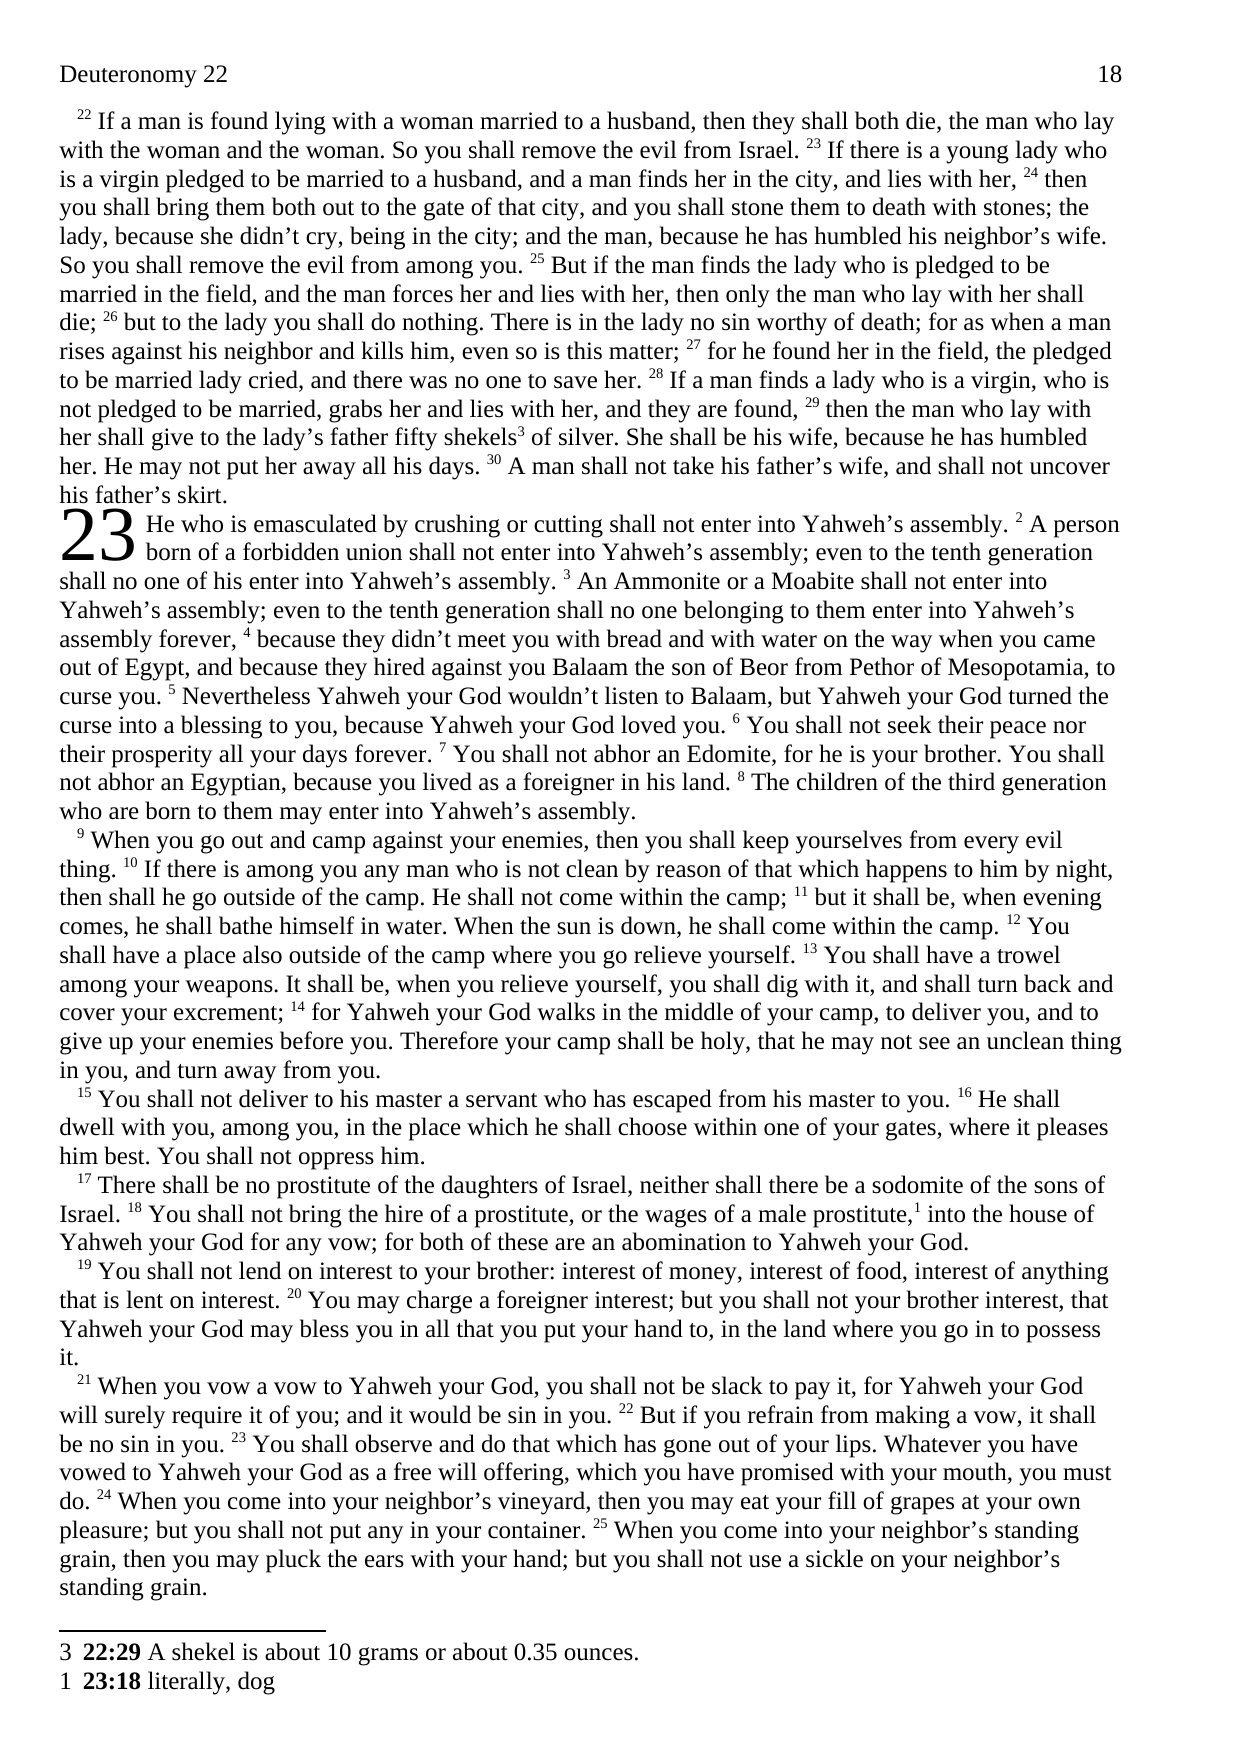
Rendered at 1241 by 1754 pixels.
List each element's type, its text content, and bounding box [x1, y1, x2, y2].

text 22 If a man is found lying with a woman married to a husband, then they shall both die, the man who lay with the woman and the woman. So you shall remove the evil from Israel. 23 If there is a young lady who is a virgin pledged to be married to a husband, and a man finds her in the city, and lies with her, 24 then you shall bring them both out to the gate of that city, and you shall stone them to death with stones; the lady, because she didn’t cry, being in the city; and the man, because he has humbled his neighbor’s wife. So you shall remove the evil from among you. 25 But if the man finds the lady who is pledged to be married in the field, and the man forces her and lies with her, then only the man who lay with her shall die; 26 but to the lady you shall do nothing. There is in the lady no sin worthy of death; for as when a man rises against his neighbor and kills him, even so is this matter; 27 for he found her in the field, the pledged to be married lady cried, and there was no one to save her. 28 If a man finds a lady who is a virgin, who is not pledged to be married, grabs her and lies with her, and they are found, 29 then the man who lay with her shall give to the lady’s father fifty shekels of silver. She shall be his wife, because he has humbled her. He may not put her away all his days. 30 A man shall not take his father’s wife, and shall not uncover his father’s skirt. [59, 106, 1122, 509]
text 23:18 literally, dog [59, 1666, 1122, 1695]
text 21 When you vow a vow to Yahweh your God, you shall not be slack to pay it, for Yahweh your God will surely require it of you; and it would be sin in you. 22 But if you refrain from making a vow, it shall be no sin in you. 23 You shall observe and do that which has gone out of your lips. Whatever you have vowed to Yahweh your God as a free will offering, which you have promised with your mouth, you must do. 24 When you come into your neighbor’s vineyard, then you may eat your fill of grapes at your own pleasure; but you shall not put any in your container. 25 When you come into your neighbor’s standing grain, then you may pluck the ears with your hand; but you shall not use a sickle on your neighbor’s standing grain. [59, 1371, 1122, 1601]
text 22:29 A shekel is about 10 grams or about 0.35 ounces. [59, 1637, 1122, 1666]
text 23He who is emasculated by crushing or cutting shall not enter into Yahweh’s assembly. 2 A person born of a forbidden union shall not enter into Yahweh’s assembly; even to the tenth generation shall no one of his enter into Yahweh’s assembly. 3 An Ammonite or a Moabite shall not enter into Yahweh’s assembly; even to the tenth generation shall no one belonging to them enter into Yahweh’s assembly forever, 4 because they didn’t meet you with bread and with water on the way when you came out of Egypt, and because they hired against you Balaam the son of Beor from Pethor of Mesopotamia, to curse you. 5 Nevertheless Yahweh your God wouldn’t listen to Balaam, but Yahweh your God turned the curse into a blessing to you, because Yahweh your God loved you. 6 You shall not seek their peace nor their prosperity all your days forever. 7 You shall not abhor an Edomite, for he is your brother. You shall not abhor an Egyptian, because you lived as a foreigner in his land. 8 The children of the third generation who are born to them may enter into Yahweh’s assembly. [59, 509, 1122, 825]
text 17 There shall be no prostitute of the daughters of Israel, neither shall there be a sodomite of the sons of Israel. 18 You shall not bring the hire of a prostitute, or the wages of a male prostitute, into the house of Yahweh your God for any vow; for both of these are an abomination to Yahweh your God. [59, 1170, 1122, 1256]
text 15 You shall not deliver to his master a servant who has escaped from his master to you. 16 He shall dwell with you, among you, in the place which he shall choose within one of your gates, where it pleases him best. You shall not oppress him. [59, 1084, 1122, 1170]
text 9 When you go out and camp against your enemies, then you shall keep yourselves from every evil thing. 10 If there is among you any man who is not clean by reason of that which happens to him by night, then shall he go outside of the camp. He shall not come within the camp; 11 but it shall be, when evening comes, he shall bathe himself in water. When the sun is down, he shall come within the camp. 12 You shall have a place also outside of the camp where you go relieve yourself. 13 You shall have a trowel among your weapons. It shall be, when you relieve yourself, you shall dig with it, and shall turn back and cover your excrement; 14 for Yahweh your God walks in the middle of your camp, to deliver you, and to give up your enemies before you. Therefore your camp shall be holy, that he may not see an unclean thing in you, and turn away from you. [59, 825, 1122, 1084]
text 19 You shall not lend on interest to your brother: interest of money, interest of food, interest of anything that is lent on interest. 20 You may charge a foreigner interest; but you shall not your brother interest, that Yahweh your God may bless you in all that you put your hand to, in the land where you go in to possess it. [59, 1256, 1122, 1371]
